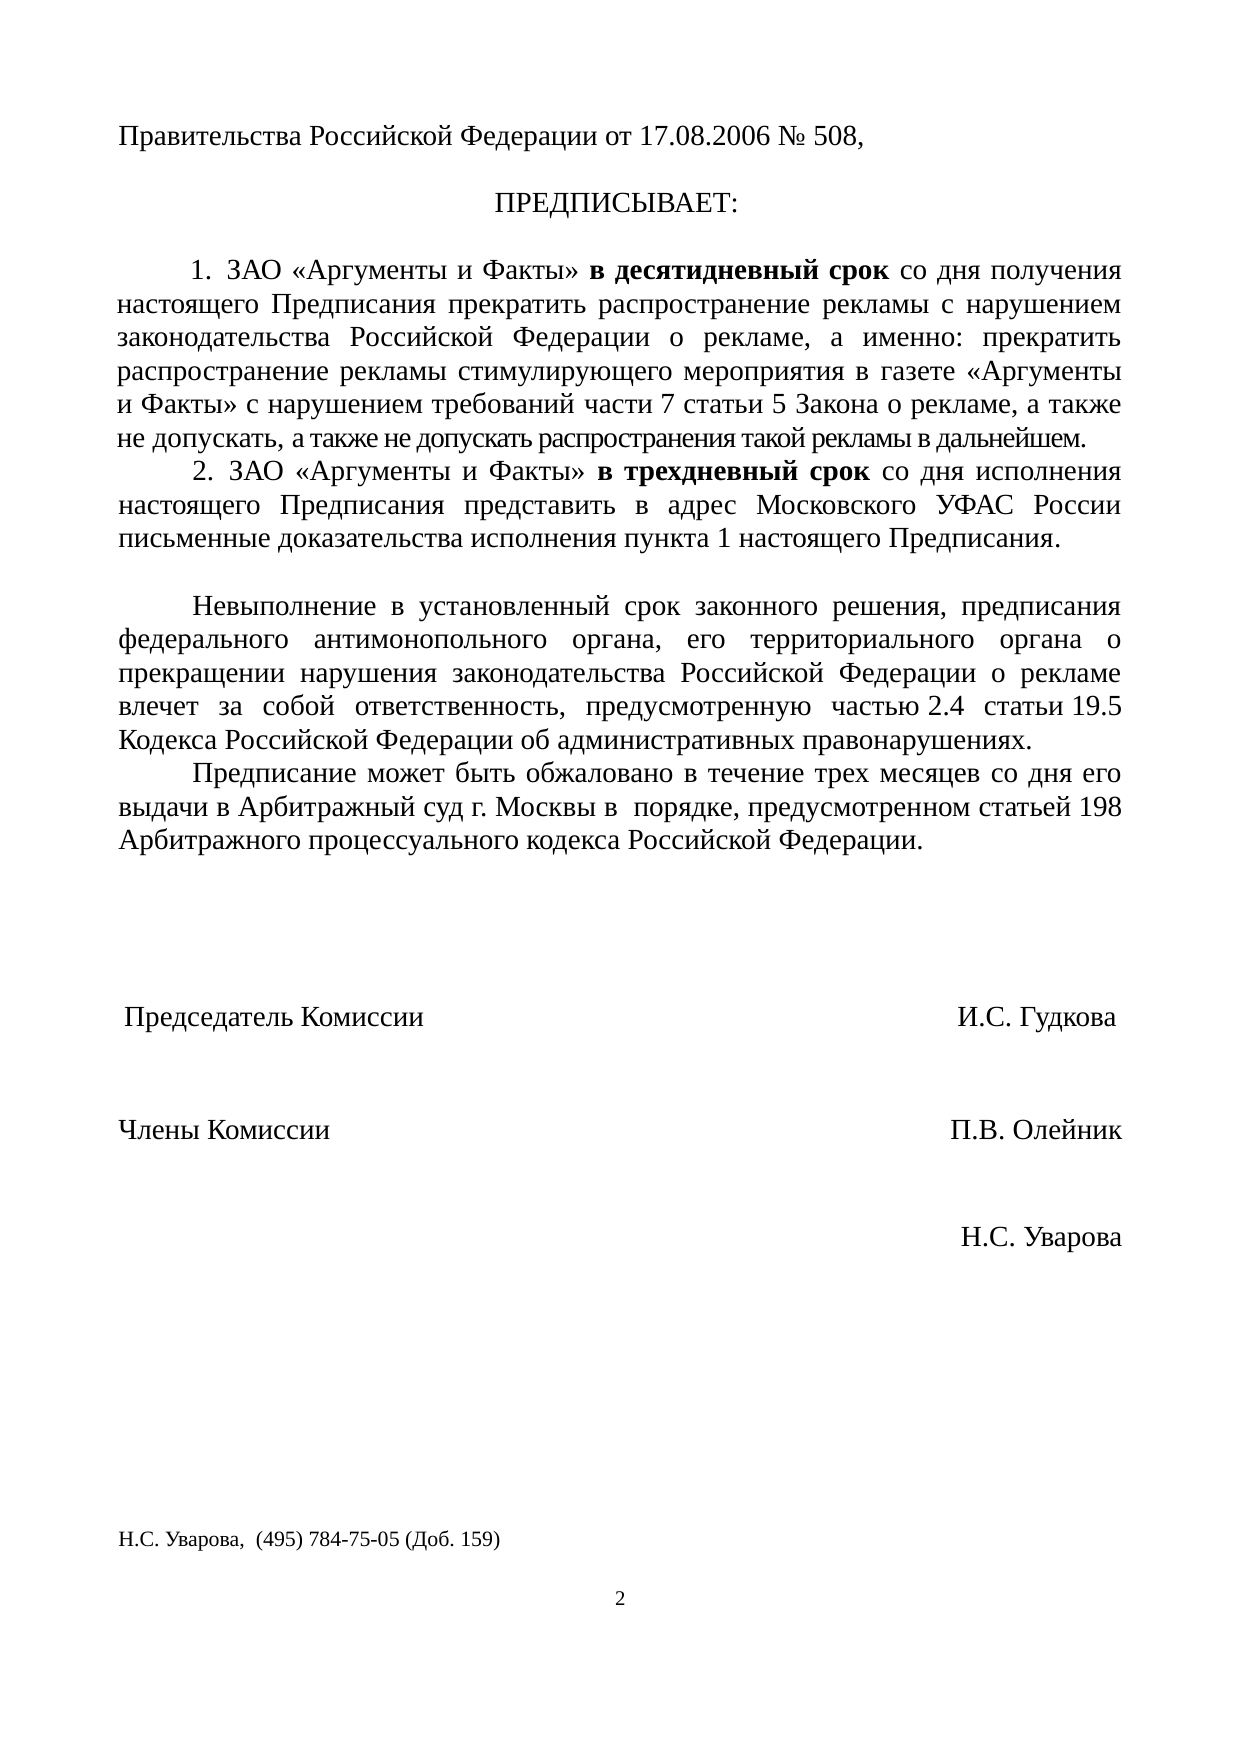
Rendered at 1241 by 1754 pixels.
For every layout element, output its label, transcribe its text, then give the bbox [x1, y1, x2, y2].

table_cell [909, 1253, 1122, 1360]
text 2. ЗАО «Аргументы и Факты» в трехдневный срок со дня исполнения настоящего Предписания представить в адрес Московского УФАС России письменные доказательства исполнения пункта 1 настоящего Предписания. [118, 453, 1122, 554]
table_header Председатель Комиссии [118, 919, 909, 1038]
text 1. ЗАО «Аргументы и Факты» в десятидневный срок со дня получения настоящего Предписания прекратить распространение рекламы с нарушением законодательства Российской Федерации о рекламе, а именно: прекратить распространение рекламы стимулирующего мероприятия в газете «Аргументы и Факты» с нарушением требований части 7 статьи 5 Закона о рекламе, а также не допускать, а также не допускать распространения такой рекламы в дальнейшем. [117, 252, 1122, 453]
text Н.С. Уварова, (495) 784-75-05 (Доб. 159) [118, 1526, 1122, 1551]
table_cell Члены Комиссии [118, 1038, 909, 1145]
table_cell П.В. Олейник [909, 1038, 1122, 1145]
text Предписание может быть обжаловано в течение трех месяцев со дня его выдачи в Арбитражный суд г. Москвы в порядке, предусмотренном статьей 198 Арбитражного процессуального кодекса Российской Федерации. [118, 755, 1122, 856]
table_cell [118, 1145, 909, 1253]
table_cell [118, 1253, 909, 1360]
table_header И.С. Гудкова [909, 919, 1122, 1038]
text Невыполнение в установленный срок законного решения, предписания федерального антимонопольного органа, его территориального органа о прекращении нарушения законодательства Российской Федерации о рекламе влечет за собой ответственность, предусмотренную частью 2.4 статьи 19.5 Кодекса Российской Федерации об административных правонарушениях. [118, 588, 1122, 755]
text ПРЕДПИСЫВАЕТ: [118, 185, 1122, 219]
text Правительства Российской Федерации от 17.08.2006 № 508, [118, 118, 1122, 152]
table_cell Н.С. Уварова [909, 1145, 1122, 1253]
